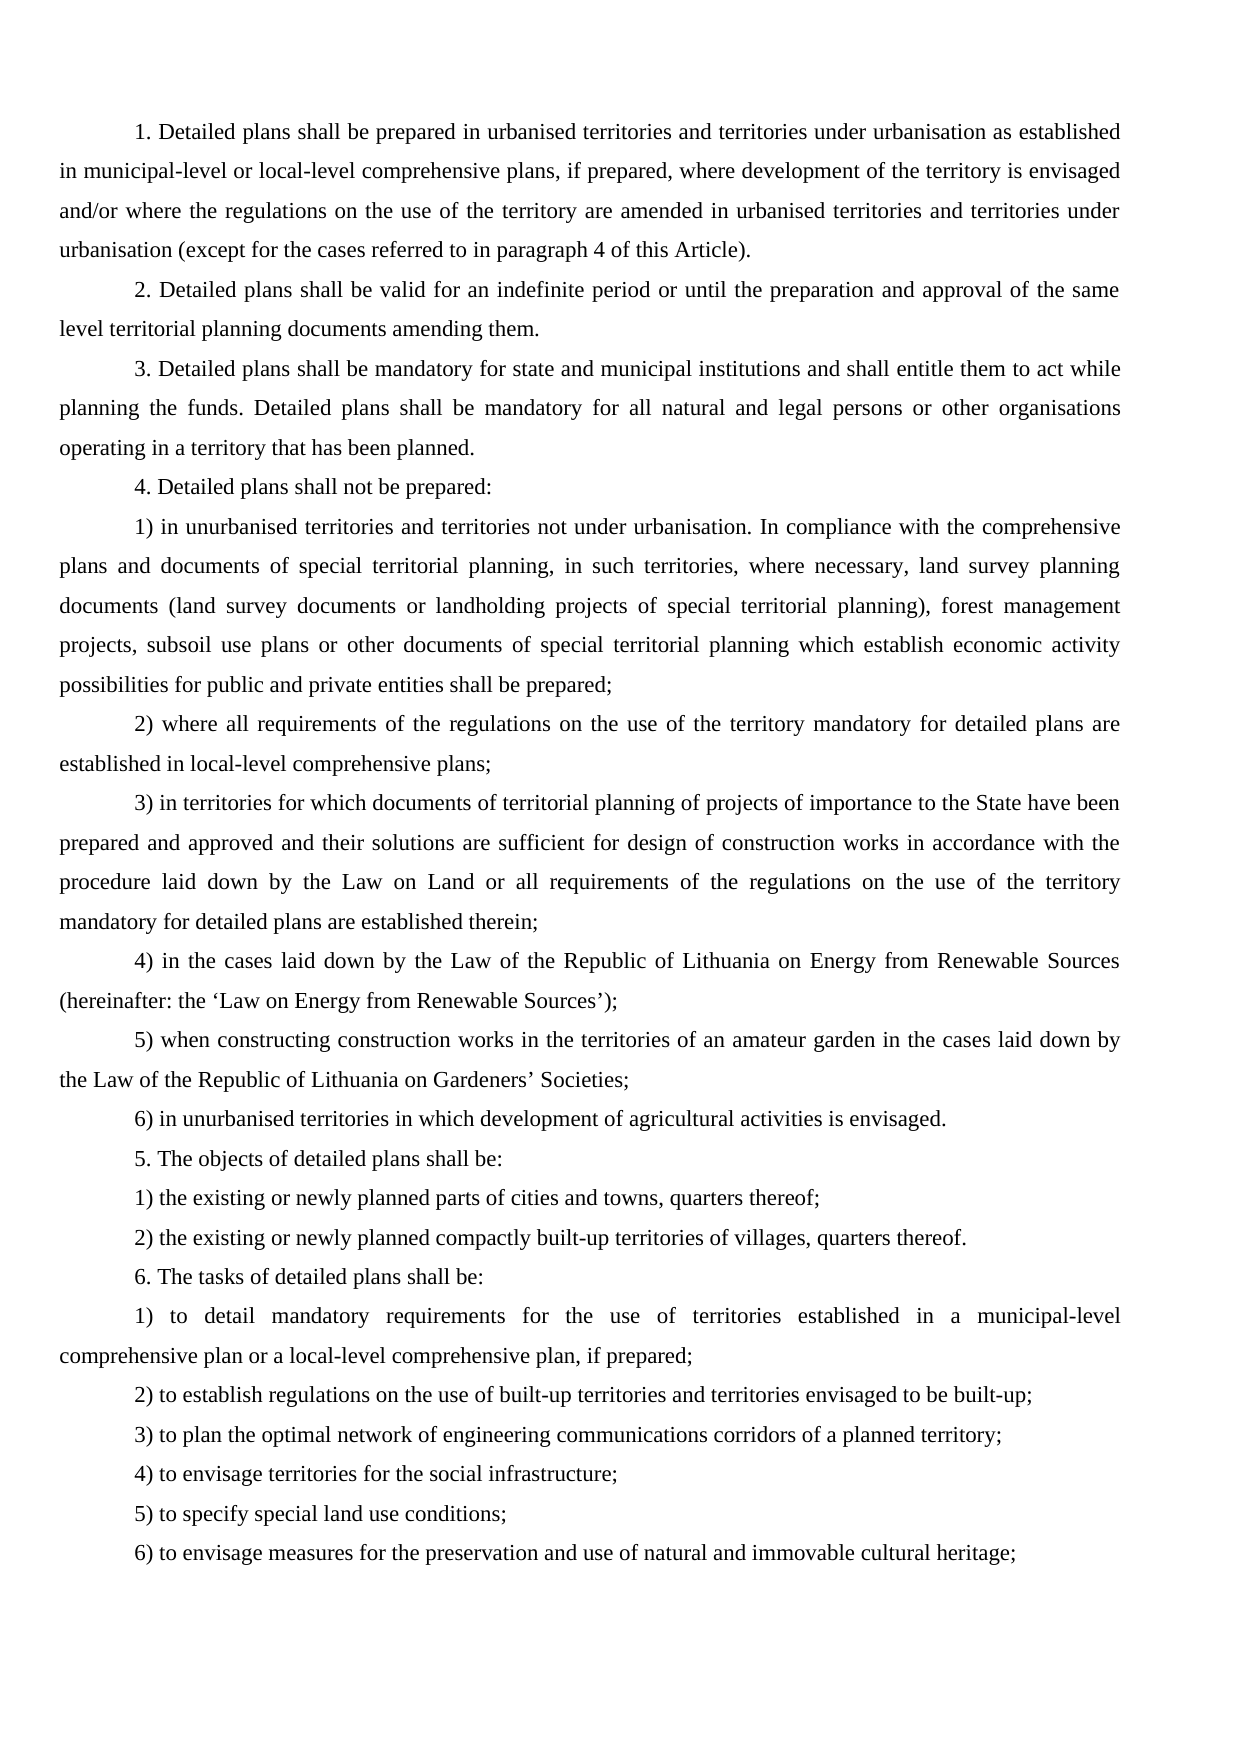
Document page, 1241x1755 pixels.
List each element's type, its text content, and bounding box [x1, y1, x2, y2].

text 4) to envisage territories for the social infrastructure; [59, 1460, 1122, 1487]
text 6. The tasks of detailed plans shall be: [59, 1263, 1122, 1289]
text 1) the existing or newly planned parts of cities and towns, quarters thereof; [59, 1184, 1122, 1210]
text 2. Detailed plans shall be valid for an indefinite period or until the preparation and approval of the same level territorial planning documents amending them. [59, 276, 1122, 342]
text 4. Detailed plans shall not be prepared: [59, 473, 1122, 500]
text 1. Detailed plans shall be prepared in urbanised territories and territories under urbanisation as established in municipal-level or local-level comprehensive plans, if prepared, where development of the territory is envisaged and/or where the regulations on the use of the territory are amended in urbanised territories and territories under urbanisation (except for the cases referred to in paragraph 4 of this Article). [59, 118, 1122, 263]
text 2) where all requirements of the regulations on the use of the territory mandatory for detailed plans are established in local-level comprehensive plans; [59, 710, 1122, 776]
text 5) to specify special land use conditions; [59, 1500, 1122, 1526]
text 1) to detail mandatory requirements for the use of territories established in a municipal-level comprehensive plan or a local-level comprehensive plan, if prepared; [59, 1302, 1122, 1368]
text 2) to establish regulations on the use of built-up territories and territories envisaged to be built-up; [59, 1381, 1122, 1408]
text 6) in unurbanised territories in which development of agricultural activities is envisaged. [59, 1105, 1122, 1131]
text 5. The objects of detailed plans shall be: [59, 1144, 1122, 1171]
text 2) the existing or newly planned compactly built-up territories of villages, quarters thereof. [59, 1223, 1122, 1250]
text 3) in territories for which documents of territorial planning of projects of importance to the State have been prepared and approved and their solutions are sufficient for design of construction works in accordance with the procedure laid down by the Law on Land or all requirements of the regulations on the use of the territory mandatory for detailed plans are established therein; [59, 789, 1122, 934]
text 4) in the cases laid down by the Law of the Republic of Lithuania on Energy from Renewable Sources (hereinafter: the ‘Law on Energy from Renewable Sources’); [59, 947, 1122, 1013]
text 3. Detailed plans shall be mandatory for state and municipal institutions and shall entitle them to act while planning the funds. Detailed plans shall be mandatory for all natural and legal persons or other organisations operating in a territory that has been planned. [59, 355, 1122, 460]
text 1) in unurbanised territories and territories not under urbanisation. In compliance with the comprehensive plans and documents of special territorial planning, in such territories, where necessary, land survey planning documents (land survey documents or landholding projects of special territorial planning), forest management projects, subsoil use plans or other documents of special territorial planning which establish economic activity possibilities for public and private entities shall be prepared; [59, 513, 1122, 697]
text 6) to envisage measures for the preservation and use of natural and immovable cultural heritage; [59, 1539, 1122, 1566]
text 3) to plan the optimal network of engineering communications corridors of a planned territory; [59, 1421, 1122, 1447]
text 5) when constructing construction works in the territories of an amateur garden in the cases laid down by the Law of the Republic of Lithuania on Gardeners’ Societies; [59, 1026, 1122, 1092]
